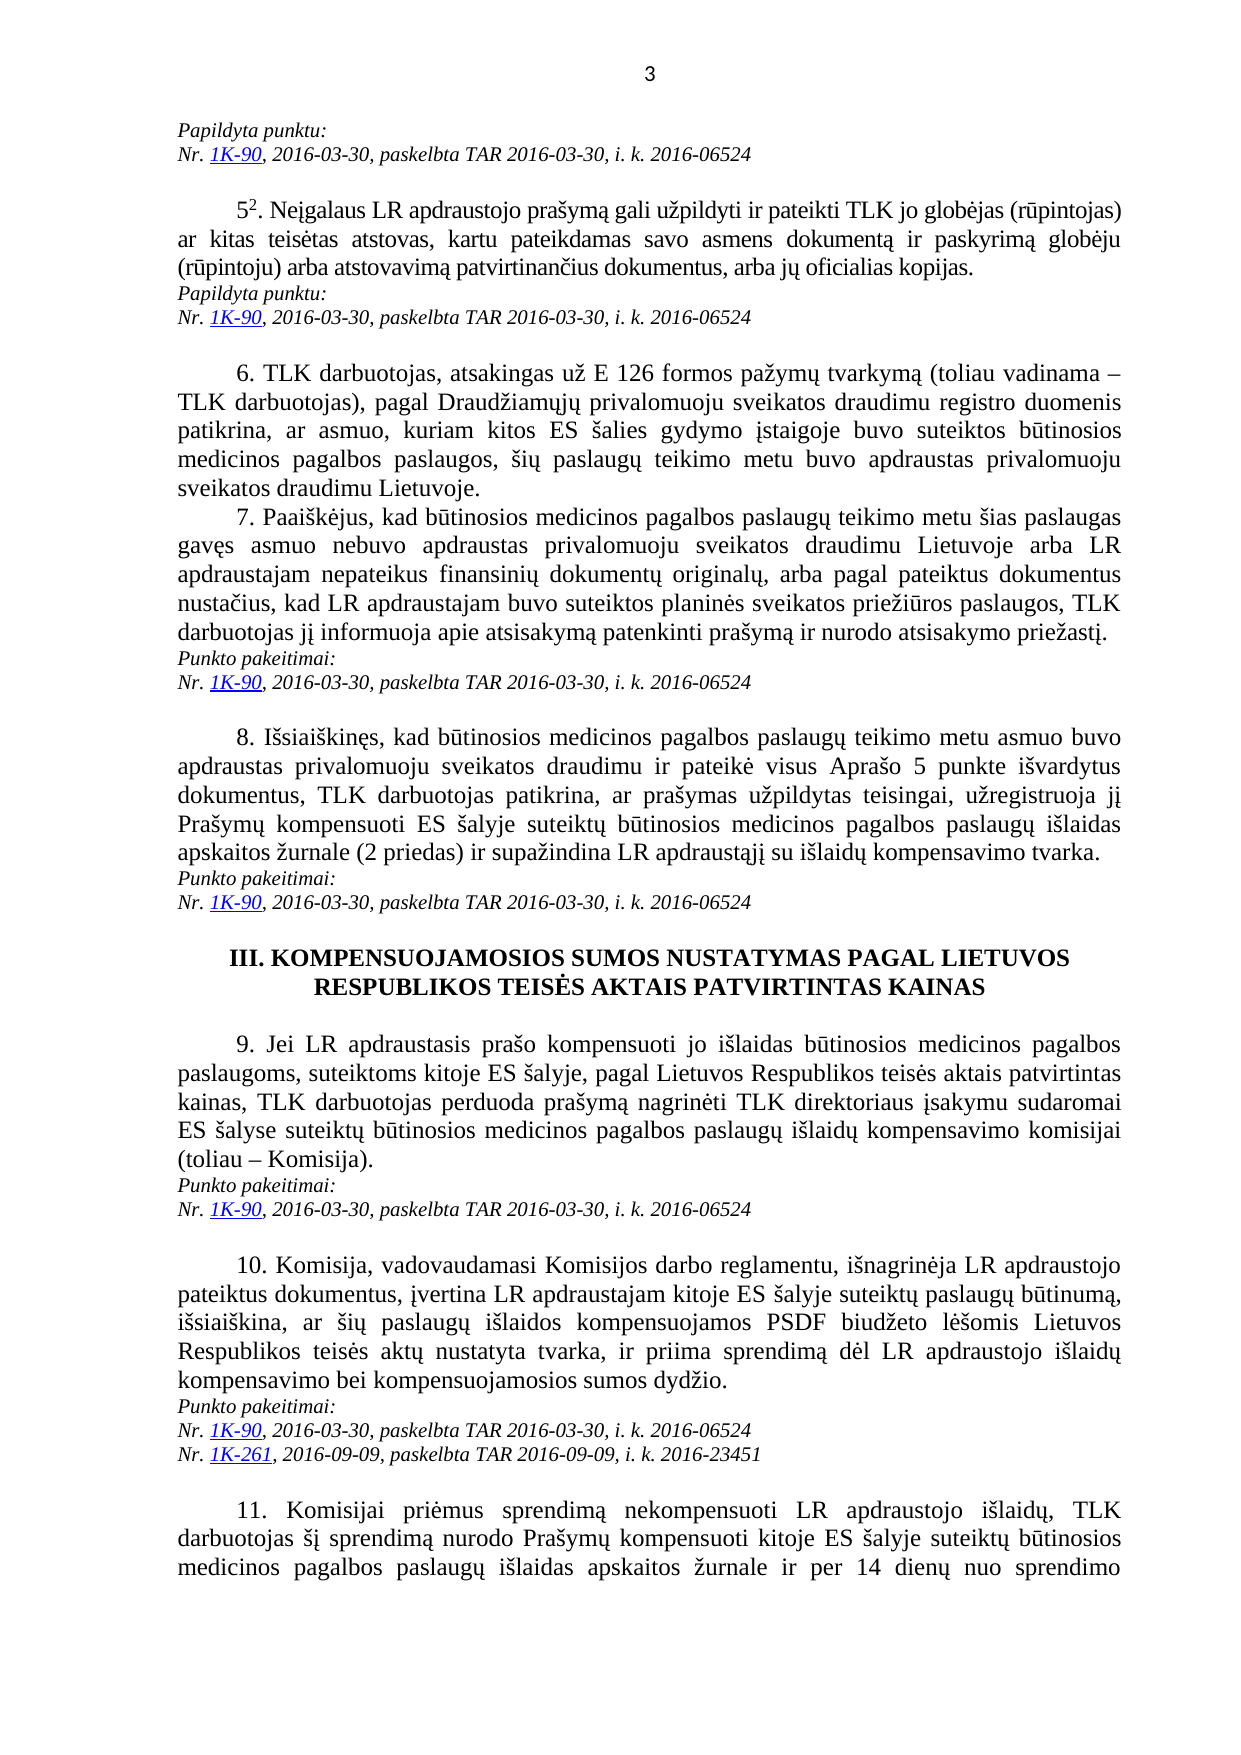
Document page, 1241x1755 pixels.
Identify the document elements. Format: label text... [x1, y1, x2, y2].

text iii. KompensuoJAMOSIOS sumos nustatymas pagal Lietuvos Respublikos teisės aktais patvirtintas kainas [177, 943, 1122, 1001]
text 9. Jei LR apdraustasis prašo kompensuoti jo išlaidas būtinosios medicinos pagalbos paslaugoms, suteiktoms kitoje ES šalyje, pagal Lietuvos Respublikos teisės aktais patvirtintas kainas, TLK darbuotojas perduoda prašymą nagrinėti TLK direktoriaus įsakymu sudaromai ES šalyse suteiktų būtinosios medicinos pagalbos paslaugų išlaidų kompensavimo komisijai (toliau – Komisija). [177, 1029, 1122, 1173]
text Nr. 1K-90, 2016-03-30, paskelbta TAR 2016-03-30, i. k. 2016-06524 [177, 1418, 1122, 1442]
text 6. TLK darbuotojas, atsakingas už E 126 formos pažymų tvarkymą (toliau vadinama – TLK darbuotojas), pagal Draudžiamųjų privalomuoju sveikatos draudimu registro duomenis patikrina, ar asmuo, kuriam kitos ES šalies gydymo įstaigoje buvo suteiktos būtinosios medicinos pagalbos paslaugos, šių paslaugų teikimo metu buvo apdraustas privalomuoju sveikatos draudimu Lietuvoje. [177, 358, 1122, 502]
text Papildyta punktu: [177, 281, 1122, 305]
text Papildyta punktu: [177, 118, 1122, 142]
text Punkto pakeitimai: [177, 646, 1122, 670]
text Nr. 1K-261, 2016-09-09, paskelbta TAR 2016-09-09, i. k. 2016-23451 [177, 1442, 1122, 1466]
text 11. Komisijai priėmus sprendimą nekompensuoti LR apdraustojo išlaidų, TLK darbuotojas šį sprendimą nurodo Prašymų kompensuoti kitoje ES šalyje suteiktų būtinosios medicinos pagalbos paslaugų išlaidas apskaitos žurnale ir per 14 dienų nuo sprendimo [177, 1495, 1122, 1581]
text 8. Išsiaiškinęs, kad būtinosios medicinos pagalbos paslaugų teikimo metu asmuo buvo apdraustas privalomuoju sveikatos draudimu ir pateikė visus Aprašo 5 punkte išvardytus dokumentus, TLK darbuotojas patikrina, ar prašymas užpildytas teisingai, užregistruoja jį Prašymų kompensuoti ES šalyje suteiktų būtinosios medicinos pagalbos paslaugų išlaidas apskaitos žurnale (2 priedas) ir supažindina LR apdraustąjį su išlaidų kompensavimo tvarka. [177, 722, 1122, 866]
text Punkto pakeitimai: [177, 1173, 1122, 1197]
text 10. Komisija, vadovaudamasi Komisijos darbo reglamentu, išnagrinėja LR apdraustojo pateiktus dokumentus, įvertina LR apdraustajam kitoje ES šalyje suteiktų paslaugų būtinumą, išsiaiškina, ar šių paslaugų išlaidos kompensuojamos PSDF biudžeto lėšomis Lietuvos Respublikos teisės aktų nustatyta tvarka, ir priima sprendimą dėl LR apdraustojo išlaidų kompensavimo bei kompensuojamosios sumos dydžio. [177, 1250, 1122, 1394]
text Nr. 1K-90, 2016-03-30, paskelbta TAR 2016-03-30, i. k. 2016-06524 [177, 670, 1122, 694]
text Punkto pakeitimai: [177, 1394, 1122, 1418]
text 52. Neįgalaus LR apdraustojo prašymą gali užpildyti ir pateikti TLK jo globėjas (rūpintojas) ar kitas teisėtas atstovas, kartu pateikdamas savo asmens dokumentą ir paskyrimą globėju (rūpintoju) arba atstovavimą patvirtinančius dokumentus, arba jų oficialias kopijas. [177, 195, 1122, 281]
text Punkto pakeitimai: [177, 866, 1122, 890]
text Nr. 1K-90, 2016-03-30, paskelbta TAR 2016-03-30, i. k. 2016-06524 [177, 142, 1122, 166]
text 7. Paaiškėjus, kad būtinosios medicinos pagalbos paslaugų teikimo metu šias paslaugas gavęs asmuo nebuvo apdraustas privalomuoju sveikatos draudimu Lietuvoje arba LR apdraustajam nepateikus finansinių dokumentų originalų, arba pagal pateiktus dokumentus nustačius, kad LR apdraustajam buvo suteiktos planinės sveikatos priežiūros paslaugos, TLK darbuotojas jį informuoja apie atsisakymą patenkinti prašymą ir nurodo atsisakymo priežastį. [177, 502, 1122, 646]
text Nr. 1K-90, 2016-03-30, paskelbta TAR 2016-03-30, i. k. 2016-06524 [177, 305, 1122, 329]
text Nr. 1K-90, 2016-03-30, paskelbta TAR 2016-03-30, i. k. 2016-06524 [177, 890, 1122, 914]
text Nr. 1K-90, 2016-03-30, paskelbta TAR 2016-03-30, i. k. 2016-06524 [177, 1197, 1122, 1221]
